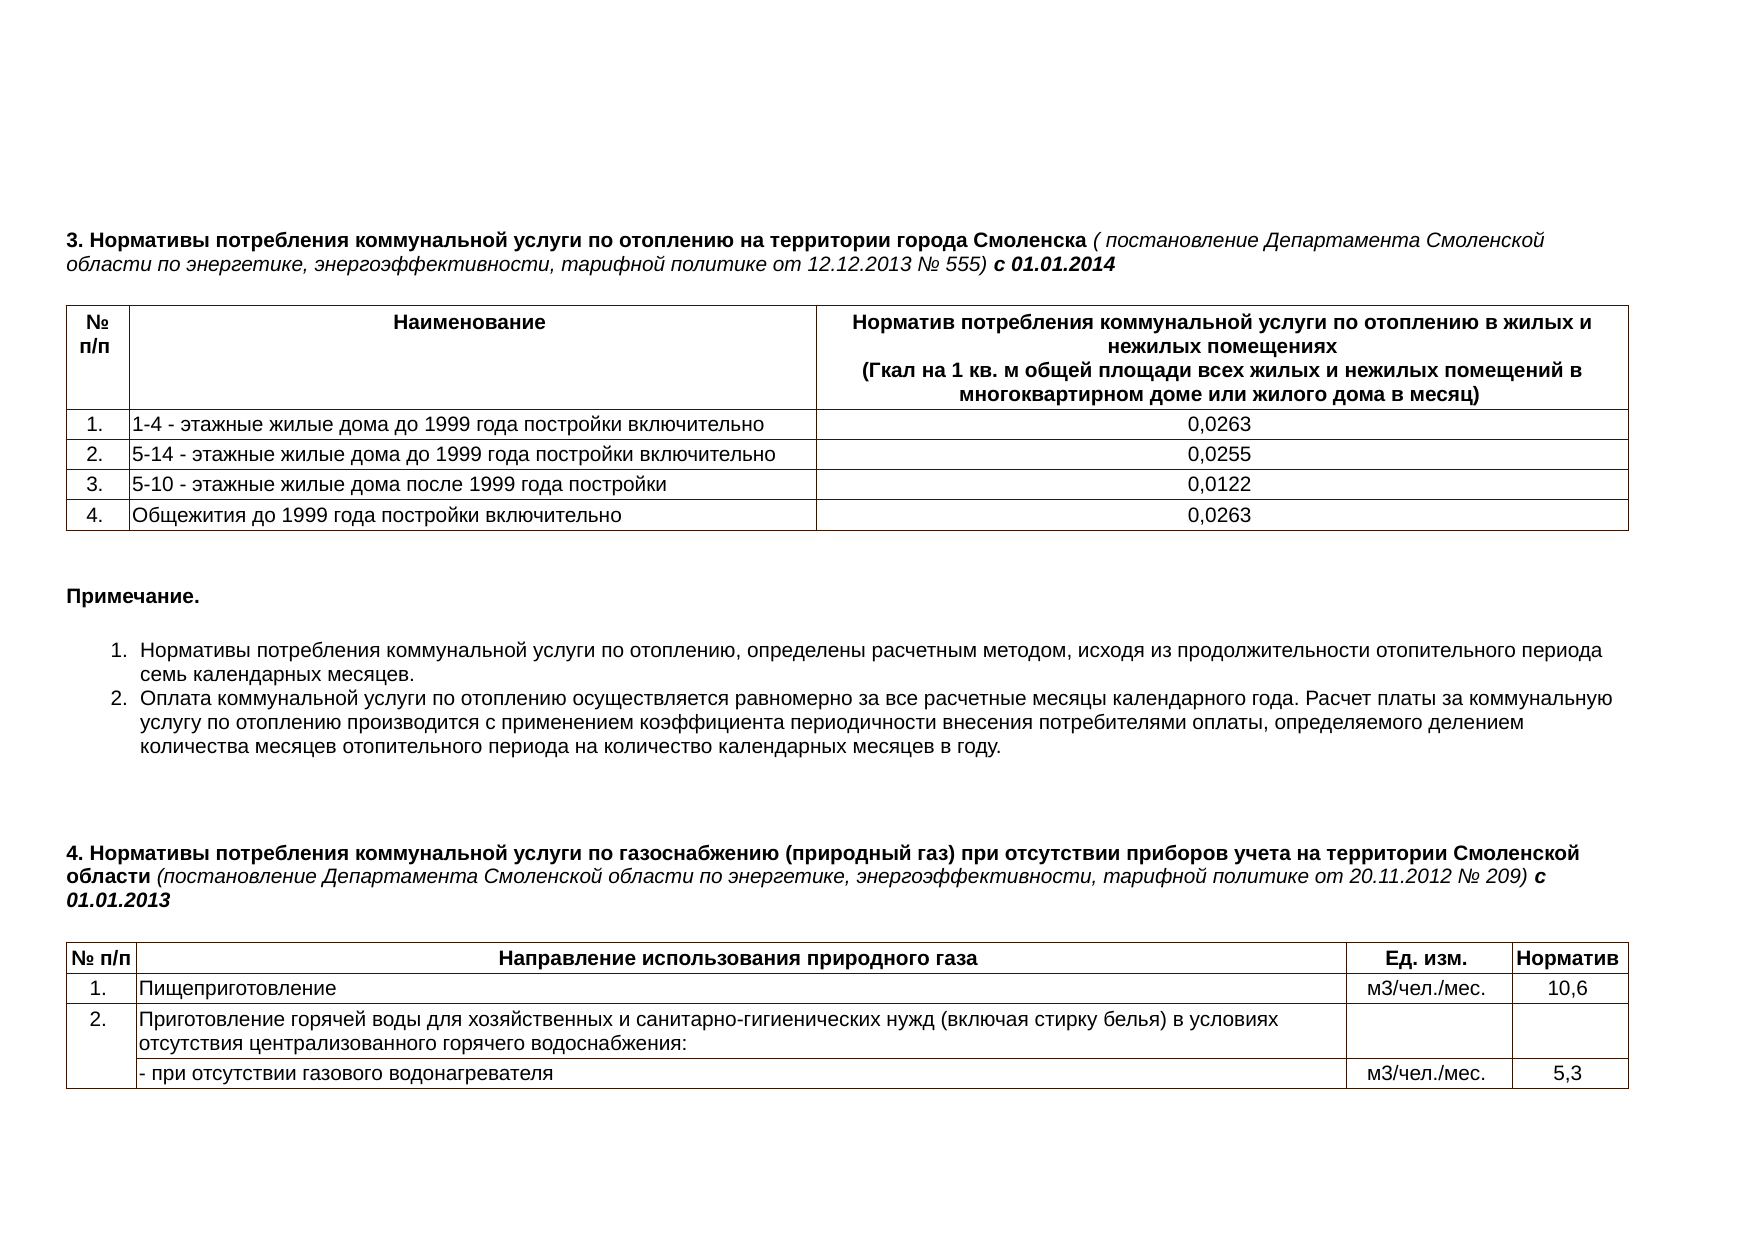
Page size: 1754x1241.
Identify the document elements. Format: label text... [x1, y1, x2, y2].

table_cell 2. [67, 440, 129, 469]
table_cell 0,0263 [817, 500, 1628, 530]
table_cell м3/чел./мес. [1347, 1059, 1512, 1088]
table_header № п/п [67, 943, 136, 973]
table_cell 10,6 [1513, 974, 1628, 1003]
table_header Норматив потребления коммунальной услуги по отоплению в жилых и нежилых помещениях (Гкал на 1 кв. м общей площади всех жилых и нежилых помещений в многоквартирном доме или жилого дома в месяц) [817, 306, 1628, 408]
table_cell 5,3 [1513, 1059, 1628, 1088]
table_cell 5-14 - этажные жилые дома до 1999 года постройки включительно [130, 440, 816, 469]
table_cell 1. [67, 974, 136, 1003]
table_cell Пищеприготовление [137, 974, 1346, 1003]
table_cell Приготовление горячей воды для хозяйственных и санитарно-гигиенических нужд (включая стирку белья) в условиях отсутствия централизованного горячего водоснабжения: [137, 1004, 1346, 1057]
table_cell 4. [67, 500, 129, 530]
table_cell 5-10 - этажные жилые дома после 1999 года постройки [130, 470, 816, 499]
table_cell 0,0263 [817, 410, 1628, 439]
table_cell 1-4 - этажные жилые дома до 1999 года постройки включительно [130, 410, 816, 439]
table_cell 0,0122 [817, 470, 1628, 499]
table_cell Общежития до 1999 года постройки включительно [130, 500, 816, 530]
table_cell 3. Нормативы потребления коммунальной услуги по отоплению на территории города Смоленска ( постановление Департамента Смоленской области по энергетике, энергоэффективности, тарифной политике от 12.12.2013 № 555) с 01.01.2014 Примечание. Нормативы потребления коммунальной услуги по отоплению, определены расчетным методом, исходя из продолжительности отопительного периода семь календарных месяцев. Оплата коммунальной услуги по отоплению осуществляется равномерно за все расчетные месяцы календарного года. Расчет платы за коммунальную услугу по отоплению производится с применением коэффициента периодичности внесения потребителями оплаты, определяемого делением количества месяцев отопительного периода на количество календарных месяцев в году. 4. Нормативы потребления коммунальной услуги по газоснабжению (природный газ) при отсутствии приборов учета на территории Смоленской области (постановление Департамента Смоленской области по энергетике, энергоэффективности, тарифной политике от 20.11.2012 № 209) с 01.01.2013 [59, 167, 1636, 1095]
table_header Наименование [130, 306, 816, 408]
table_cell [1347, 1004, 1512, 1057]
table_header № п/п [67, 306, 129, 408]
table_cell 2. [67, 1004, 136, 1088]
table_header Ед. изм. [1347, 943, 1512, 973]
table_cell 0,0255 [817, 440, 1628, 469]
table_header Направление использования природного газа [137, 943, 1346, 973]
table_cell м3/чел./мес. [1347, 974, 1512, 1003]
table_cell [1513, 1004, 1628, 1057]
table_header Норматив [1513, 943, 1628, 973]
table_cell 3. [67, 470, 129, 499]
table_cell - при отсутствии газового водонагревателя [137, 1059, 1346, 1088]
table_cell 1. [67, 410, 129, 439]
